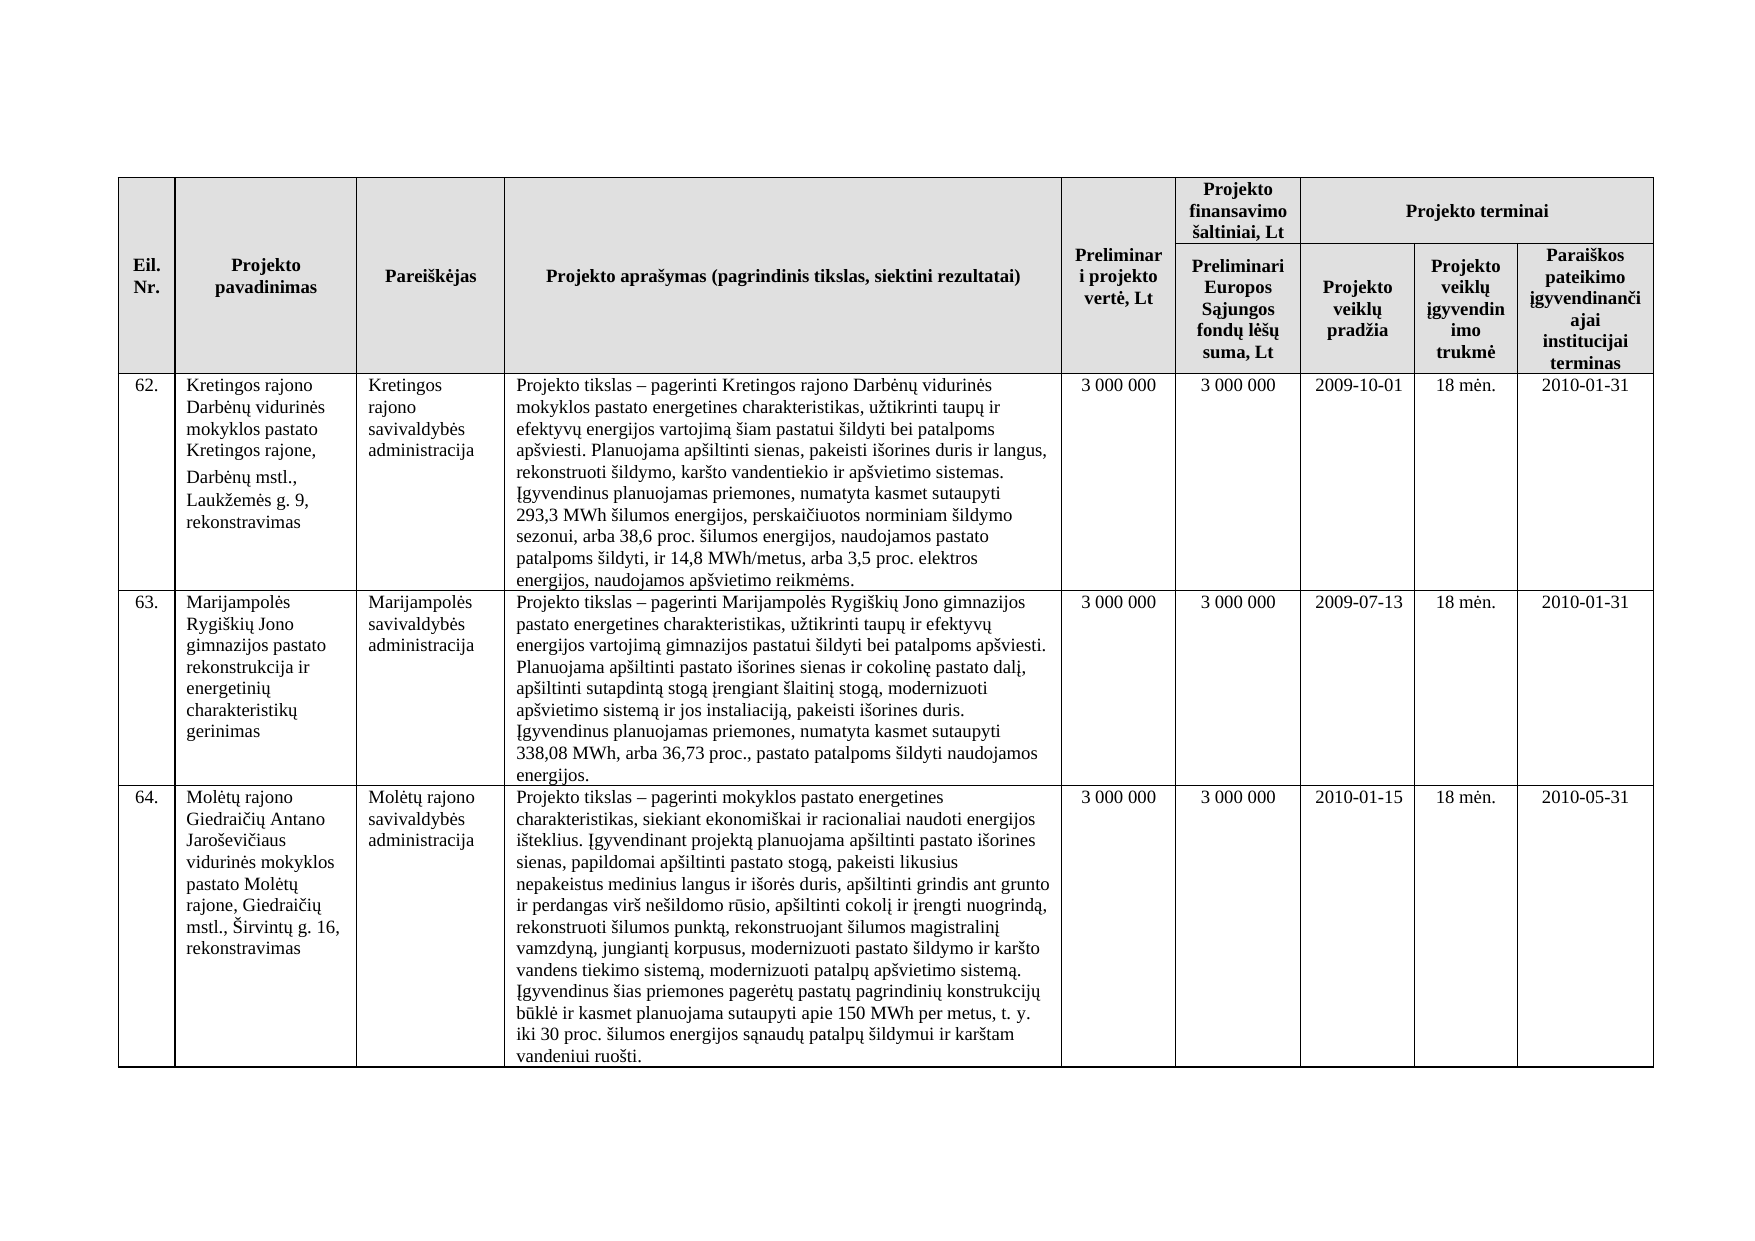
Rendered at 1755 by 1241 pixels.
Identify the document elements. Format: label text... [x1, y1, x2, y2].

table_cell Marijampolės savivaldybės administracija [357, 591, 504, 785]
table_cell 3 000 000 [1176, 374, 1300, 590]
table_cell 2009-10-01 [1301, 374, 1414, 590]
table_cell Projekto veiklų įgyvendinimo trukmė [1415, 244, 1517, 373]
table_header Projekto terminai [1301, 178, 1653, 243]
table_cell 64. [119, 786, 174, 1066]
table_cell 2010-01-15 [1301, 786, 1414, 1066]
table_header Projekto aprašymas (pagrindinis tikslas, siektini rezultatai) [505, 178, 1061, 373]
table_header Pareiškėjas [357, 178, 504, 373]
table_cell 62. [119, 374, 174, 590]
table_cell Projekto veiklų pradžia [1301, 244, 1414, 373]
table_header Projekto finansavimo šaltiniai, Lt [1176, 178, 1300, 243]
table_cell Projekto tikslas – pagerinti Kretingos rajono Darbėnų vidurinės mokyklos pastato energetines charakteristikas, užtikrinti taupų ir efektyvų energijos vartojimą šiam pastatui šildyti bei patalpoms apšviesti. Planuojama apšiltinti sienas, pakeisti išorines duris ir langus, rekonstruoti šildymo, karšto vandentiekio ir apšvietimo sistemas. Įgyvendinus planuojamas priemones, numatyta kasmet sutaupyti 293,3 MWh šilumos energijos, perskaičiuotos norminiam šildymo sezonui, arba 38,6 proc. šilumos energijos, naudojamos pastato patalpoms šildyti, ir 14,8 MWh/metus, arba 3,5 proc. elektros energijos, naudojamos apšvietimo reikmėms. [505, 374, 1061, 590]
table_cell 2010-05-31 [1518, 786, 1653, 1066]
table_cell Marijampolės Rygiškių Jono gimnazijos pastato rekonstrukcija ir energetinių charakteristikų gerinimas [176, 591, 356, 785]
table_cell 2010-01-31 [1518, 374, 1653, 590]
table_cell 3 000 000 [1176, 786, 1300, 1066]
table_cell Kretingos rajono savivaldybės administracija [357, 374, 504, 590]
table_cell Kretingos rajono Darbėnų vidurinės mokyklos pastato Kretingos rajone, Darbėnų mstl., Laukžemės g. 9, rekonstravimas [176, 374, 356, 590]
table_cell 3 000 000 [1062, 591, 1175, 785]
table_cell 2010-01-31 [1518, 591, 1653, 785]
table_cell Molėtų rajono savivaldybės administracija [357, 786, 504, 1066]
table_cell 63. [119, 591, 174, 785]
table_header Preliminari projekto vertė, Lt [1062, 178, 1175, 373]
table_cell Projekto tikslas – pagerinti Marijampolės Rygiškių Jono gimnazijos pastato energetines charakteristikas, užtikrinti taupų ir efektyvų energijos vartojimą gimnazijos pastatui šildyti bei patalpoms apšviesti. Planuojama apšiltinti pastato išorines sienas ir cokolinę pastato dalį, apšiltinti sutapdintą stogą įrengiant šlaitinį stogą, modernizuoti apšvietimo sistemą ir jos instaliaciją, pakeisti išorines duris. Įgyvendinus planuojamas priemones, numatyta kasmet sutaupyti 338,08 MWh, arba 36,73 proc., pastato patalpoms šildyti naudojamos energijos. [505, 591, 1061, 785]
table_cell Projekto tikslas – pagerinti mokyklos pastato energetines charakteristikas, siekiant ekonomiškai ir racionaliai naudoti energijos išteklius. Įgyvendinant projektą planuojama apšiltinti pastato išorines sienas, papildomai apšiltinti pastato stogą, pakeisti likusius nepakeistus medinius langus ir išorės duris, apšiltinti grindis ant grunto ir perdangas virš nešildomo rūsio, apšiltinti cokolį ir įrengti nuogrindą, rekonstruoti šilumos punktą, rekonstruojant šilumos magistralinį vamzdyną, jungiantį korpusus, modernizuoti pastato šildymo ir karšto vandens tiekimo sistemą, modernizuoti patalpų apšvietimo sistemą. Įgyvendinus šias priemones pagerėtų pastatų pagrindinių konstrukcijų būklė ir kasmet planuojama sutaupyti apie 150 MWh per metus, t. y. iki 30 proc. šilumos energijos sąnaudų patalpų šildymui ir karštam vandeniui ruošti. [505, 786, 1061, 1066]
table_header Projekto pavadinimas [176, 178, 356, 373]
table_cell 3 000 000 [1176, 591, 1300, 785]
table_cell 18 mėn. [1415, 786, 1517, 1066]
table_cell 18 mėn. [1415, 374, 1517, 590]
table_header Eil. Nr. [119, 178, 174, 373]
table_cell 3 000 000 [1062, 786, 1175, 1066]
table_cell Paraiškos pateikimo įgyvendinančiajai institucijai terminas [1518, 244, 1653, 373]
table_cell 18 mėn. [1415, 591, 1517, 785]
table_cell 3 000 000 [1062, 374, 1175, 590]
table_cell Preliminari Europos Sąjungos fondų lėšų suma, Lt [1176, 244, 1300, 373]
table_cell Molėtų rajono Giedraičių Antano Jaroševičiaus vidurinės mokyklos pastato Molėtų rajone, Giedraičių mstl., Širvintų g. 16, rekonstravimas [176, 786, 356, 1066]
table_cell 2009-07-13 [1301, 591, 1414, 785]
